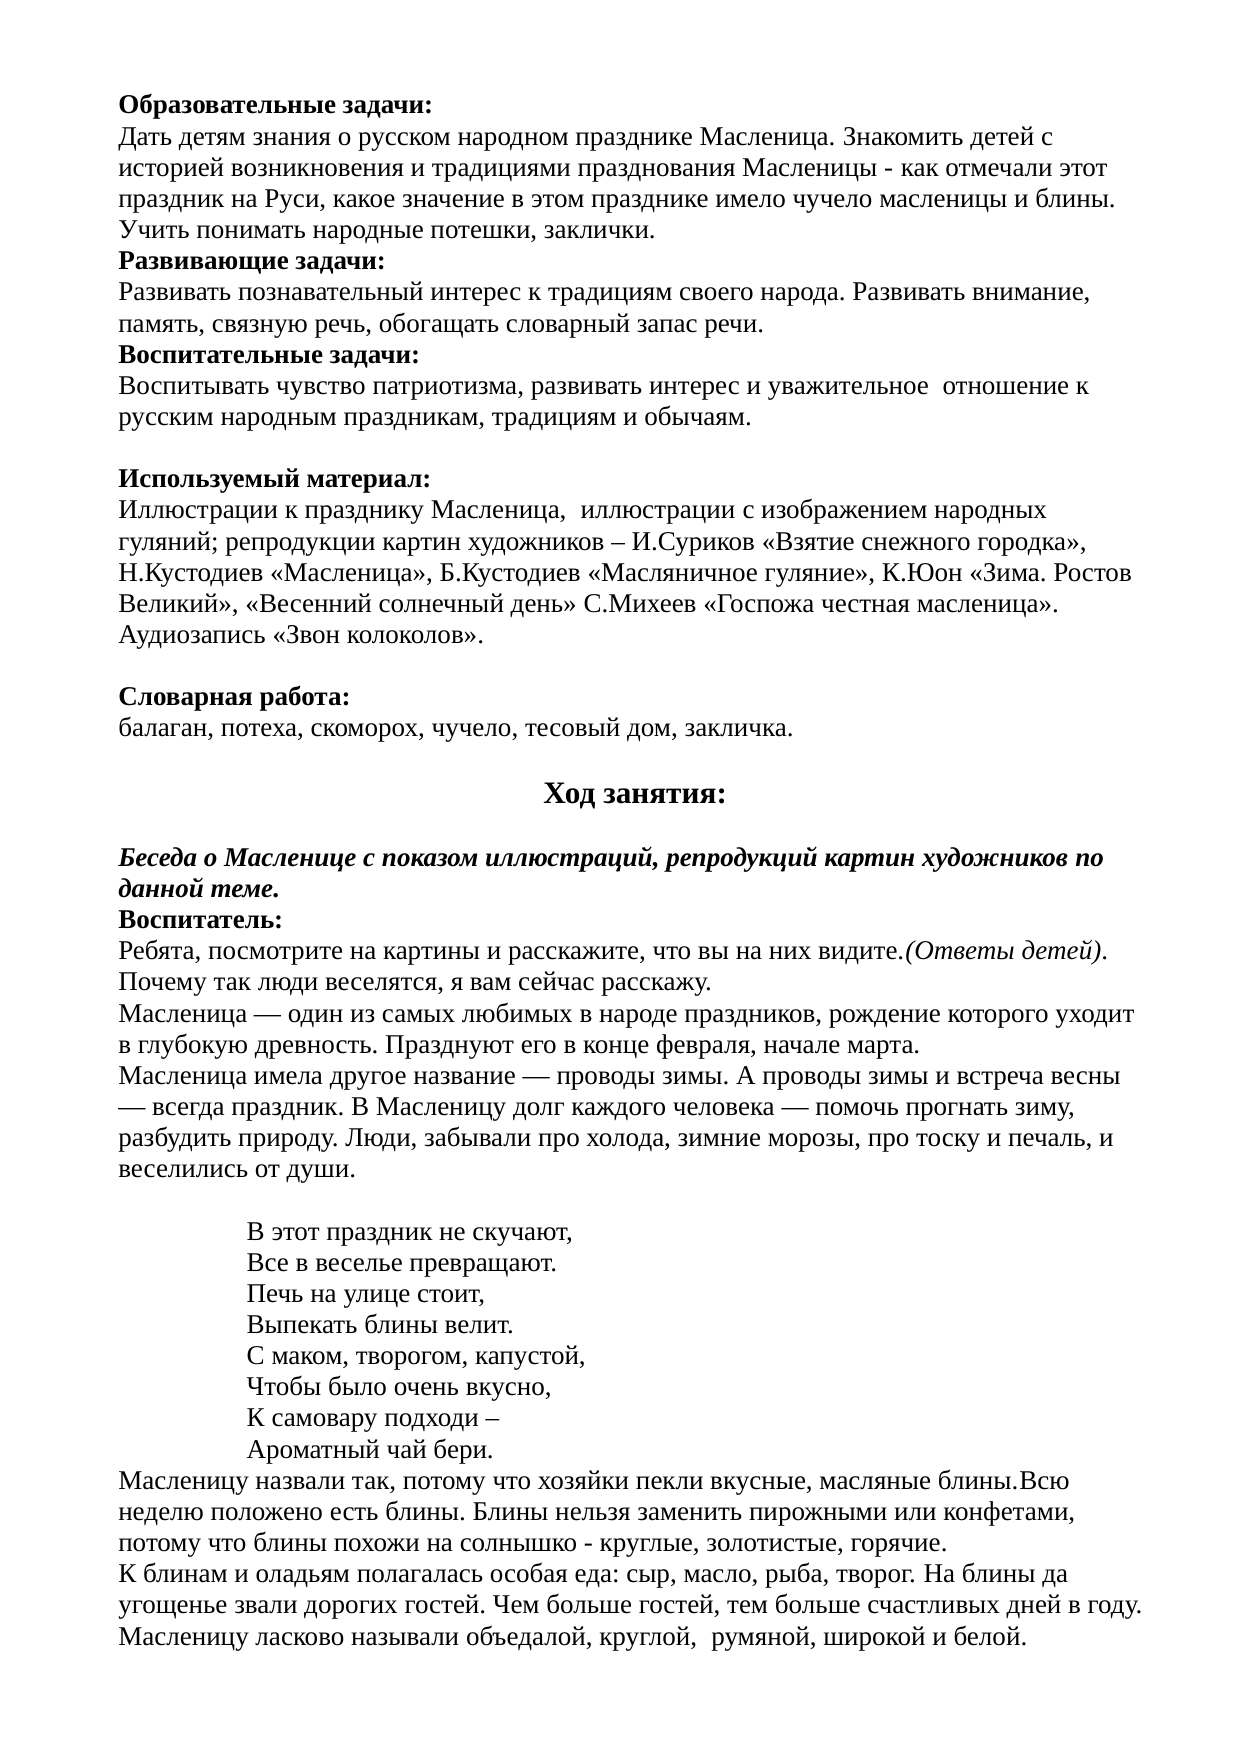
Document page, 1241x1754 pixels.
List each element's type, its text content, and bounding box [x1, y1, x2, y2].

text К самовару подходи – [118, 1402, 1152, 1433]
text Все в веселье превращают. [118, 1246, 1152, 1277]
text Масленицу назвали так, потому что хозяйки пекли вкусные, масляные блины.Всю неделю положено есть блины. Блины нельзя заменить пирожными или конфетами, потому что блины похожи на солнышко - круглые, золотистые, горячие. [118, 1464, 1152, 1557]
text Беседа о Масленице с показом иллюстраций, репродукций картин художников по данной теме. [118, 841, 1152, 903]
text Масленица — один из самых любимых в народе праздников, рождение которого уходит в глубокую древность. Празднуют его в конце февраля, начале марта. Масленица имела другое название — проводы зимы. А проводы зимы и встреча весны — всегда праздник. В Масленицу долг каждого человека — помочь прогнать зиму, разбудить природу. Люди, забывали про холода, зимние морозы, про тоску и печаль, и веселились от души. [118, 997, 1152, 1183]
text Ароматный чай бери. [118, 1433, 1152, 1464]
text Печь на улице стоит, [118, 1277, 1152, 1308]
text С маком, творогом, капустой, [118, 1339, 1152, 1370]
text Чтобы было очень вкусно, [118, 1370, 1152, 1402]
text Ход занятия: [118, 774, 1152, 810]
text Ребята, посмотрите на картины и расскажите, что вы на них видите.(Ответы детей). [118, 934, 1152, 966]
text Дать детям знания о русском народном празднике Масленица. Знакомить детей с историей возникновения и традициями празднования Масленицы - как отмечали этот праздник на Руси, какое значение в этом празднике имело чучело масленицы и блины. Учить понимать народные потешки, заклички. [118, 120, 1152, 244]
text Используемый материал: [118, 462, 1152, 493]
text Воспитывать чувство патриотизма, развивать интерес и уважительное отношение к русским народным праздникам, традициям и обычаям. [118, 369, 1152, 431]
text Выпекать блины велит. [118, 1308, 1152, 1339]
text Развивающие задачи: [118, 244, 1152, 276]
text Словарная работа: [118, 680, 1152, 712]
text балаган, потеха, скоморох, чучело, тесовый дом, закличка. [118, 712, 1152, 743]
text К блинам и оладьям полагалась особая еда: сыр, масло, рыба, творог. На блины да угощенье звали дорогих гостей. Чем больше гостей, тем больше счастливых дней в году. Масленицу ласково называли объедалой, круглой, румяной, широкой и белой. [118, 1557, 1152, 1651]
text Образовательные задачи: [118, 89, 1152, 120]
text Воспитательные задачи: [118, 338, 1152, 369]
text Воспитатель: [118, 903, 1152, 934]
text Иллюстрации к празднику Масленица, иллюстрации с изображением народных гуляний; репродукции картин художников – И.Суриков «Взятие снежного городка», Н.Кустодиев «Масленица», Б.Кустодиев «Масляничное гуляние», К.Юон «Зима. Ростов Великий», «Весенний солнечный день» С.Михеев «Госпожа честная масленица». Аудиозапись «Звон колоколов». [118, 493, 1152, 649]
text Почему так люди веселятся, я вам сейчас расскажу. [118, 966, 1152, 997]
text В этот праздник не скучают, [118, 1215, 1152, 1246]
text Развивать познавательный интерес к традициям своего народа. Развивать внимание, память, связную речь, обогащать словарный запас речи. [118, 276, 1152, 338]
